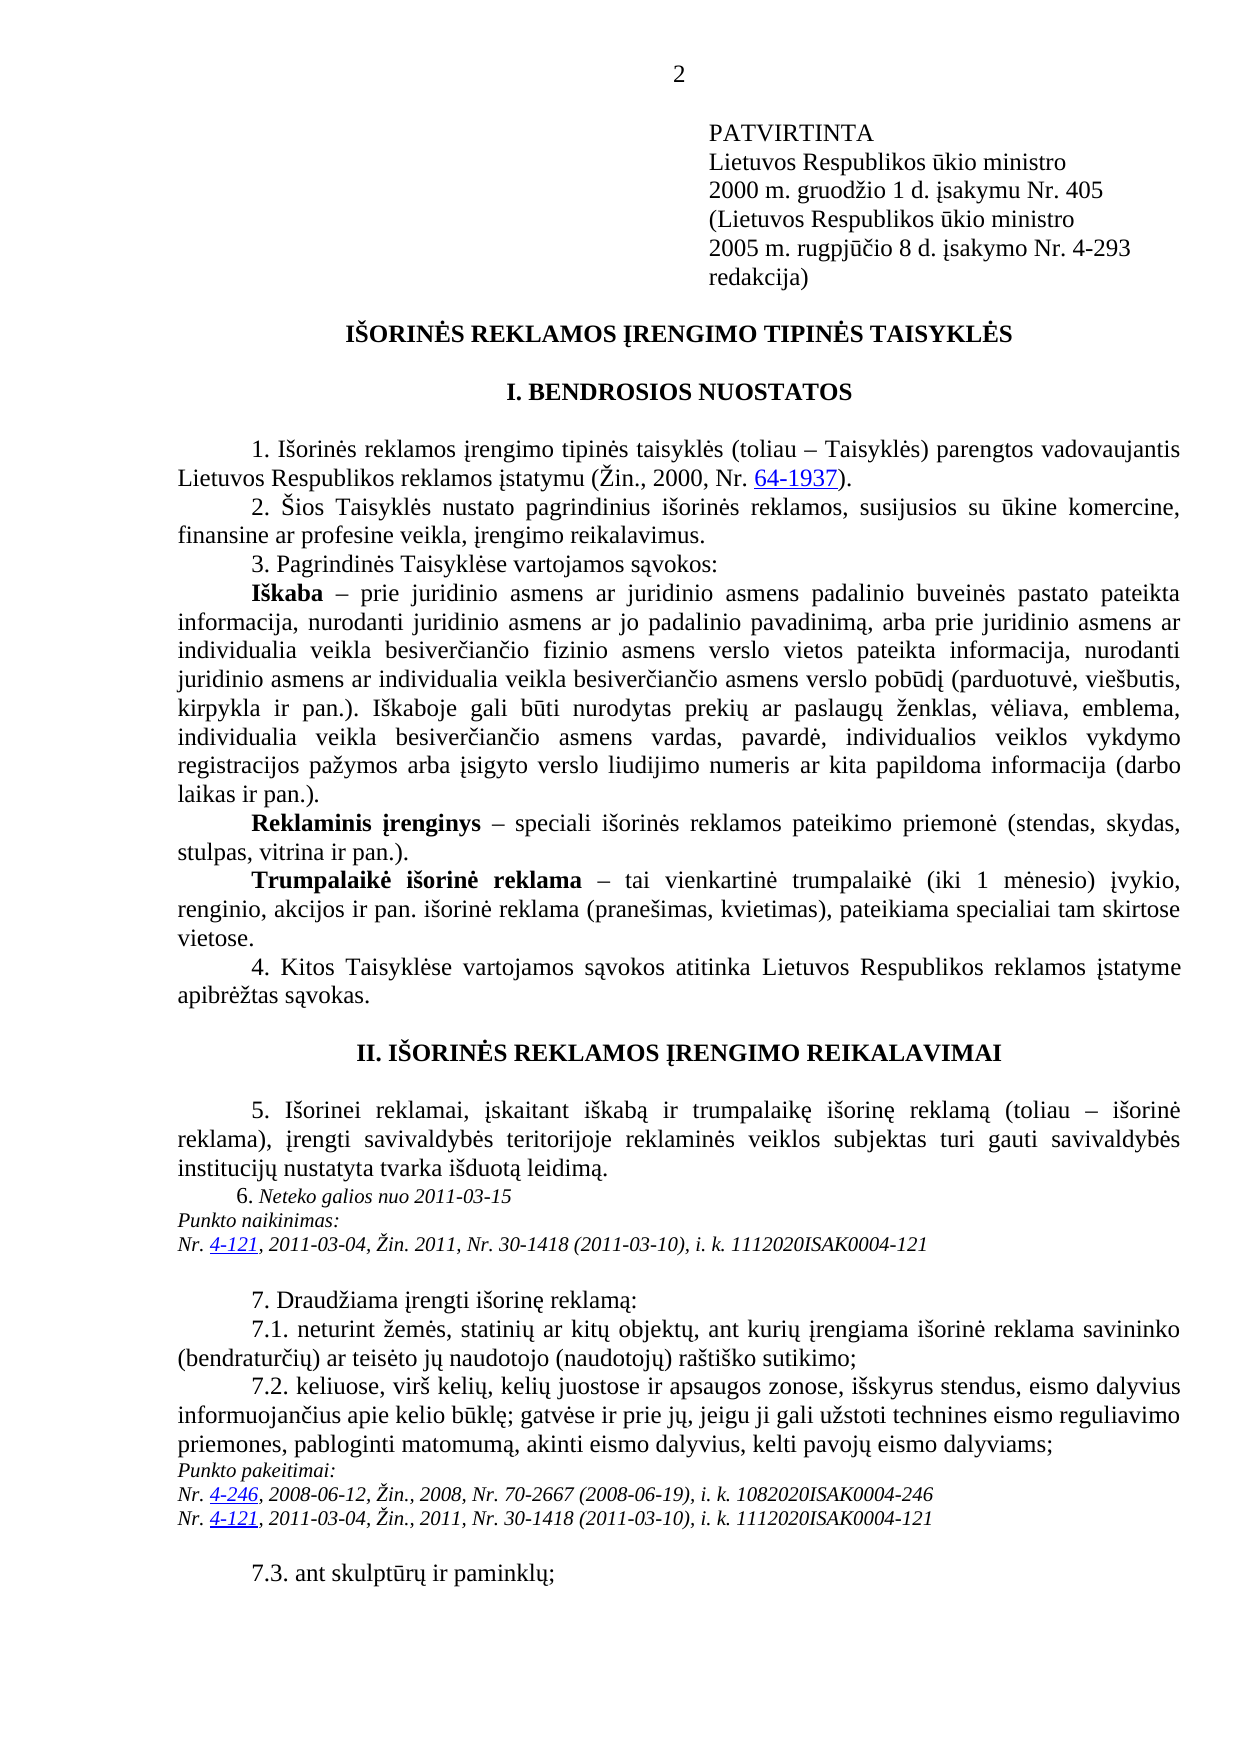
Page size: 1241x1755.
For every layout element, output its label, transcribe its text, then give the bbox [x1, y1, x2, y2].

text (Lietuvos Respublikos ūkio ministro [709, 204, 1181, 233]
text 2005 m. rugpjūčio 8 d. įsakymo Nr. 4-293 redakcija) [709, 233, 1181, 291]
text 7. Draudžiama įrengti išorinę reklamą: [177, 1285, 1181, 1314]
text Lietuvos Respublikos ūkio ministro [177, 147, 1181, 176]
text 2000 m. gruodžio 1 d. įsakymu Nr. 405 [709, 176, 1181, 204]
text Punkto pakeitimai: [177, 1458, 1181, 1482]
text 3. Pagrindinės Taisyklėse vartojamos sąvokos: [177, 549, 1181, 578]
text 1. Išorinės reklamos įrengimo tipinės taisyklės (toliau – Taisyklės) parengtos vadovaujantis Lietuvos Respublikos reklamos įstatymu (Žin., 2000, Nr. 64-1937). [177, 434, 1181, 492]
text PATVIRTINTA [709, 118, 1181, 147]
text IŠORINĖS REKLAMOS ĮRENGIMO TIPINĖS TAISYKLĖS [177, 319, 1181, 348]
text II. IŠORINĖS REKLAMOS ĮRENGIMO REIKALAVIMAI [177, 1038, 1181, 1067]
text Trumpalaikė išorinė reklama – tai vienkartinė trumpalaikė (iki 1 mėnesio) įvykio, renginio, akcijos ir pan. išorinė reklama (pranešimas, kvietimas), pateikiama specialiai tam skirtose vietose. [177, 866, 1181, 952]
text I. BENDROSIOS NUOSTATOS [177, 377, 1181, 406]
text Nr. 4-121, 2011-03-04, Žin., 2011, Nr. 30-1418 (2011-03-10), i. k. 1112020ISAK0004-121 [177, 1506, 1181, 1530]
text 7.3. ant skulptūrų ir paminklų; [177, 1558, 1181, 1587]
text 6. Neteko galios nuo 2011-03-15 [177, 1182, 1181, 1208]
text 7.1. neturint žemės, statinių ar kitų objektų, ant kurių įrengiama išorinė reklama savininko (bendraturčių) ar teisėto jų naudotojo (naudotojų) raštiško sutikimo; [177, 1314, 1181, 1371]
text Nr. 4-121, 2011-03-04, Žin. 2011, Nr. 30-1418 (2011-03-10), i. k. 1112020ISAK0004-121 [177, 1232, 1181, 1256]
text Reklaminis įrenginys – speciali išorinės reklamos pateikimo priemonė (stendas, skydas, stulpas, vitrina ir pan.). [177, 808, 1181, 866]
text Punkto naikinimas: [177, 1208, 1181, 1232]
text Iškaba – prie juridinio asmens ar juridinio asmens padalinio buveinės pastato pateikta informacija, nurodanti juridinio asmens ar jo padalinio pavadinimą, arba prie juridinio asmens ar individualia veikla besiverčiančio fizinio asmens verslo vietos pateikta informacija, nurodanti juridinio asmens ar individualia veikla besiverčiančio asmens verslo pobūdį (parduotuvė, viešbutis, kirpykla ir pan.). Iškaboje gali būti nurodytas prekių ar paslaugų ženklas, vėliava, emblema, individualia veikla besiverčiančio asmens vardas, pavardė, individualios veiklos vykdymo registracijos pažymos arba įsigyto verslo liudijimo numeris ar kita papildoma informacija (darbo laikas ir pan.). [177, 578, 1181, 808]
text 4. Kitos Taisyklėse vartojamos sąvokos atitinka Lietuvos Respublikos reklamos įstatyme apibrėžtas sąvokas. [177, 952, 1181, 1009]
text 7.2. keliuose, virš kelių, kelių juostose ir apsaugos zonose, išskyrus stendus, eismo dalyvius informuojančius apie kelio būklę; gatvėse ir prie jų, jeigu ji gali užstoti technines eismo reguliavimo priemones, pabloginti matomumą, akinti eismo dalyvius, kelti pavojų eismo dalyviams; [177, 1371, 1181, 1458]
text Nr. 4-246, 2008-06-12, Žin., 2008, Nr. 70-2667 (2008-06-19), i. k. 1082020ISAK0004-246 [177, 1482, 1181, 1506]
text 2. Šios Taisyklės nustato pagrindinius išorinės reklamos, susijusios su ūkine komercine, finansine ar profesine veikla, įrengimo reikalavimus. [177, 492, 1181, 549]
text 5. Išorinei reklamai, įskaitant iškabą ir trumpalaikę išorinę reklamą (toliau – išorinė reklama), įrengti savivaldybės teritorijoje reklaminės veiklos subjektas turi gauti savivaldybės institucijų nustatyta tvarka išduotą leidimą. [177, 1096, 1181, 1182]
